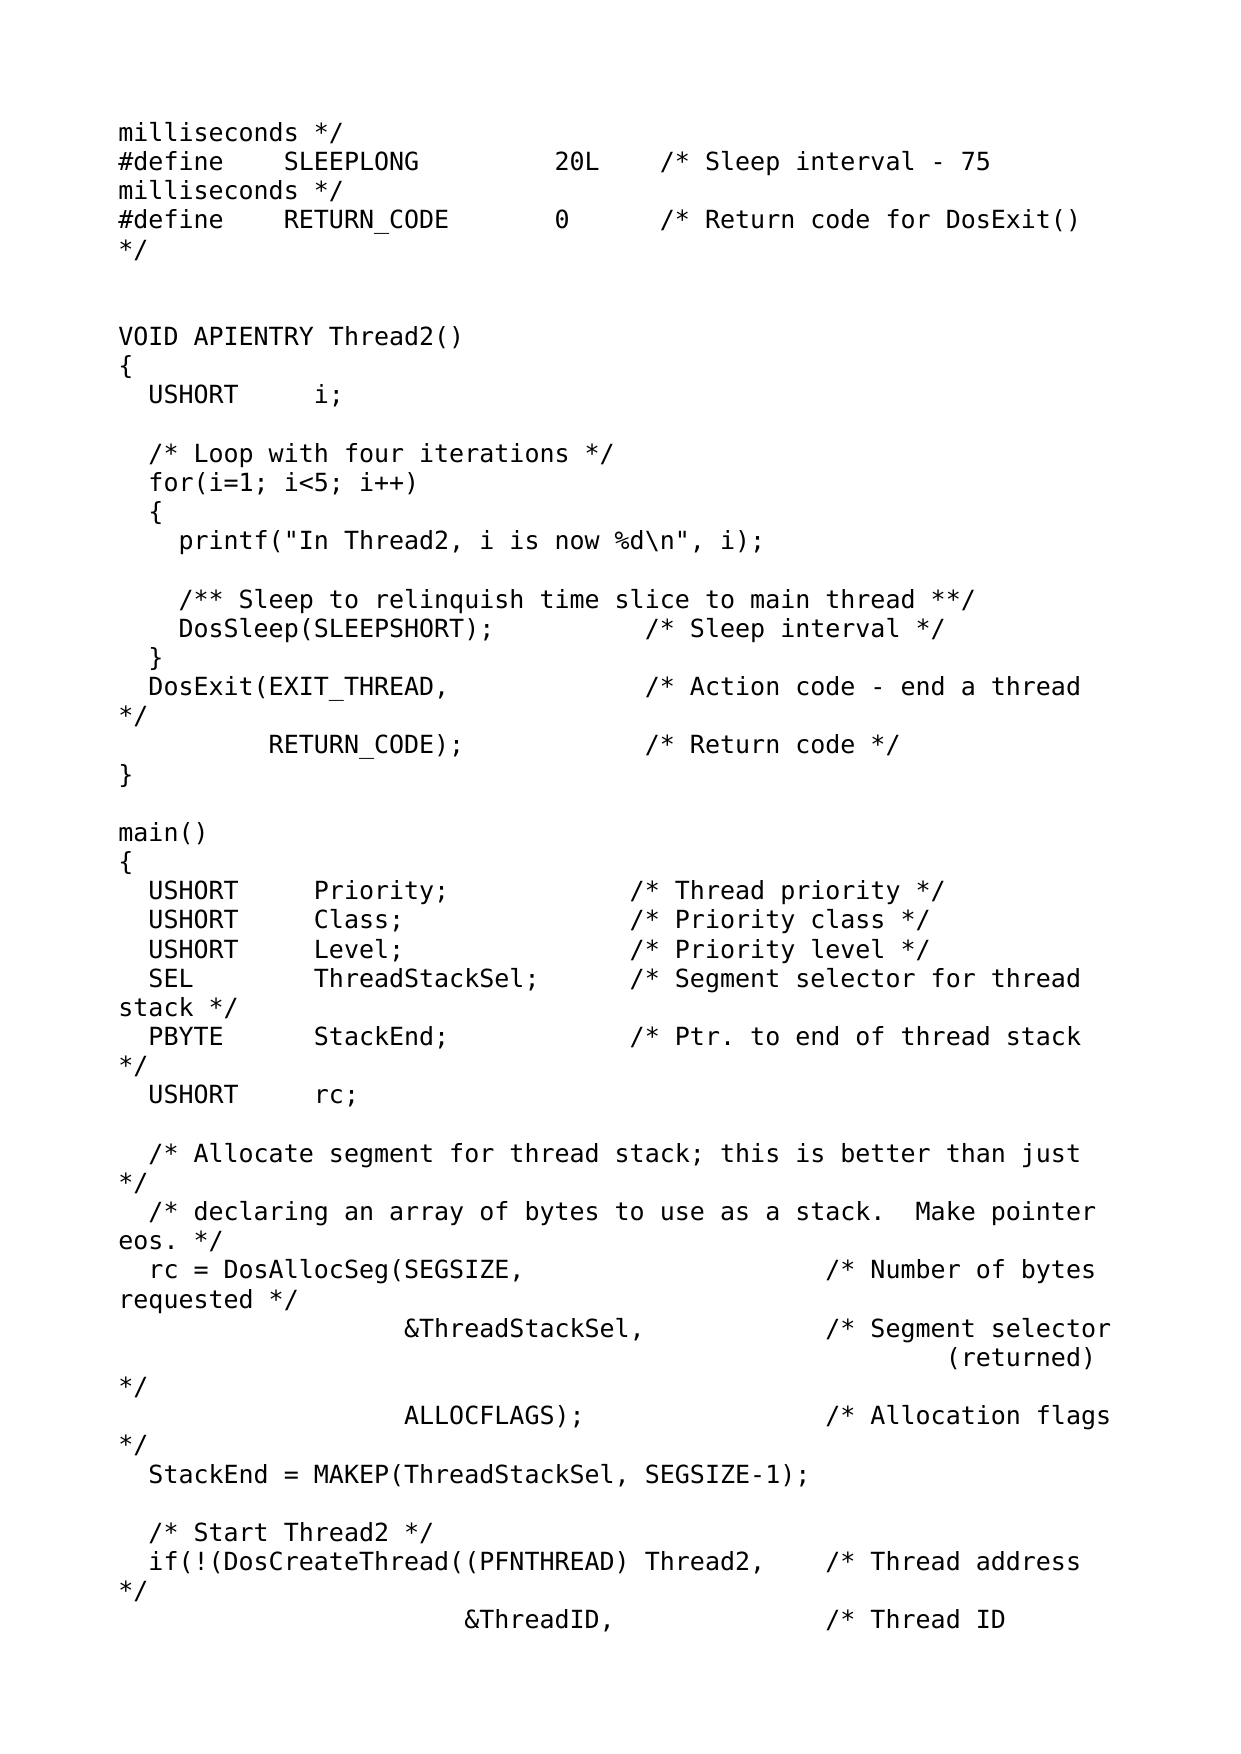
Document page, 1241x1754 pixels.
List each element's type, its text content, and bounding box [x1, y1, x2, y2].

text milliseconds */ #define SLEEPLONG 20L /* Sleep interval - 75 milliseconds */ #define RETURN_CODE 0 /* Return code for DosExit() */ VOID APIENTRY Thread2() { USHORT i; /* Loop with four iterations */ for(i=1; i<5; i++) { printf("In Thread2, i is now %d\n", i); /** Sleep to relinquish time slice to main thread **/ DosSleep(SLEEPSHORT); /* Sleep interval */ } DosExit(EXIT_THREAD, /* Action code - end a thread */ RETURN_CODE); /* Return code */ } main() { USHORT Priority; /* Thread priority */ USHORT Class; /* Priority class */ USHORT Level; /* Priority level */ SEL ThreadStackSel; /* Segment selector for thread stack */ PBYTE StackEnd; /* Ptr. to end of thread stack */ USHORT rc; /* Allocate segment for thread stack; this is better than just */ /* declaring an array of bytes to use as a stack. Make pointer eos. */ rc = DosAllocSeg(SEGSIZE, /* Number of bytes requested */ &ThreadStackSel, /* Segment selector (returned) */ ALLOCFLAGS); /* Allocation flags */ StackEnd = MAKEP(ThreadStackSel, SEGSIZE-1); /* Start Thread2 */ if(!(DosCreateThread((PFNTHREAD) Thread2, /* Thread address */ &ThreadID, /* Thread ID [118, 118, 1122, 1635]
